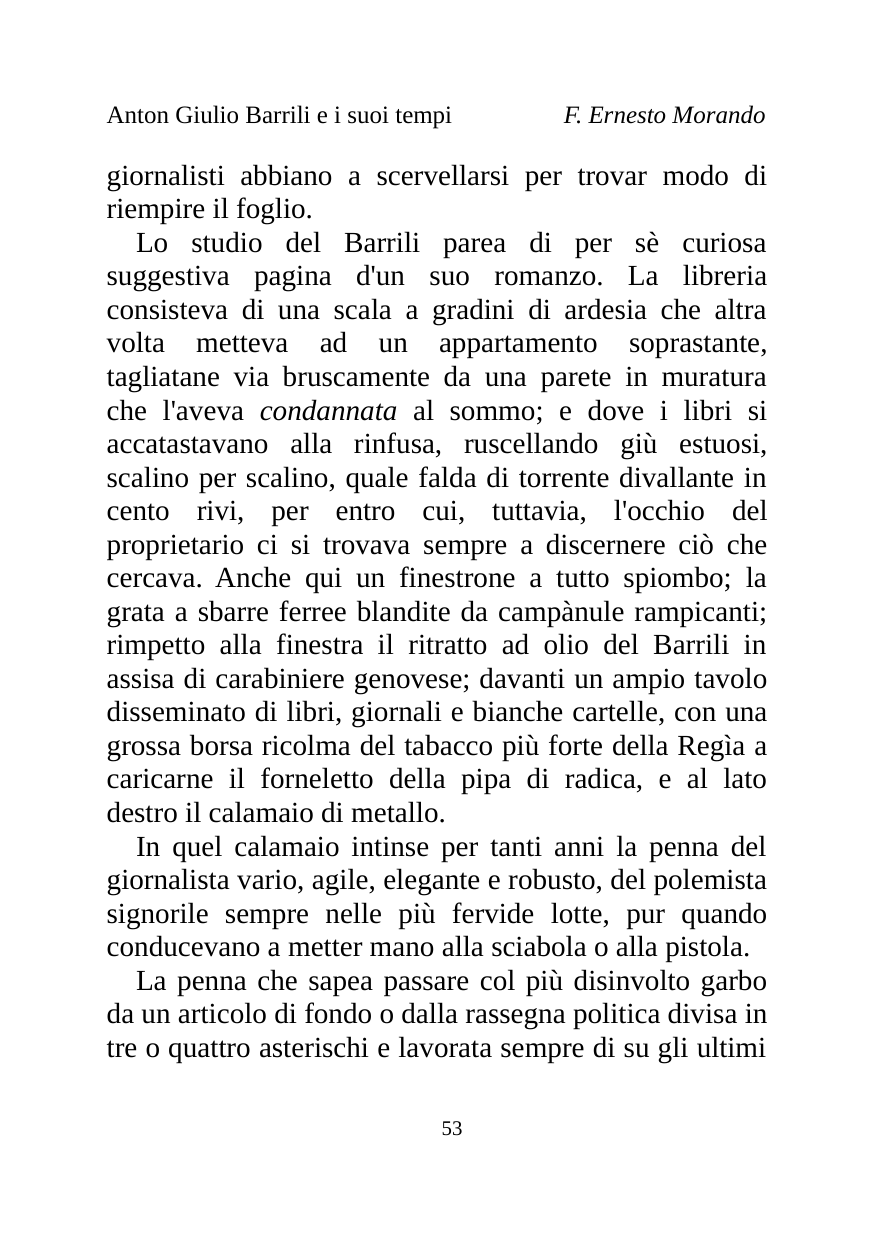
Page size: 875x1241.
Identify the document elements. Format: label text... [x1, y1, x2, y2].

text Lo studio del Barrili parea di per sè curiosa suggestiva pagina d'un suo romanzo. La libreria consisteva di una scala a gradini di ardesia che altra volta metteva ad un appartamento soprastante, tagliatane via bruscamente da una parete in muratura che l'aveva condannata al sommo; e dove i libri si accatastavano alla rinfusa, ruscellando giù estuosi, scalino per scalino, quale falda di torrente divallante in cento rivi, per entro cui, tuttavia, l'occhio del proprietario ci si trovava sempre a discernere ciò che cercava. Anche qui un finestrone a tutto spiombo; la grata a sbarre ferree blandite da campànule rampicanti; rimpetto alla finestra il ritratto ad olio del Barrili in assisa di carabiniere genovese; davanti un ampio tavolo disseminato di libri, giornali e bianche cartelle, con una grossa borsa ricolma del tabacco più forte della Regìa a caricarne il forneletto della pipa di radica, e al lato destro il calamaio di metallo. [106, 225, 768, 829]
text giornalisti abbiano a scervellarsi per trovar modo di riempire il foglio. [106, 158, 768, 225]
text In quel calamaio intinse per tanti anni la penna del giornalista vario, agile, elegante e robusto, del polemista signorile sempre nelle più fervide lotte, pur quando conducevano a metter mano alla sciabola o alla pistola. [106, 829, 768, 963]
text La penna che sapea passare col più disinvolto garbo da un articolo di fondo o dalla rassegna politica divisa in tre o quattro asterischi e lavorata sempre di su gli ultimi [106, 963, 768, 1063]
